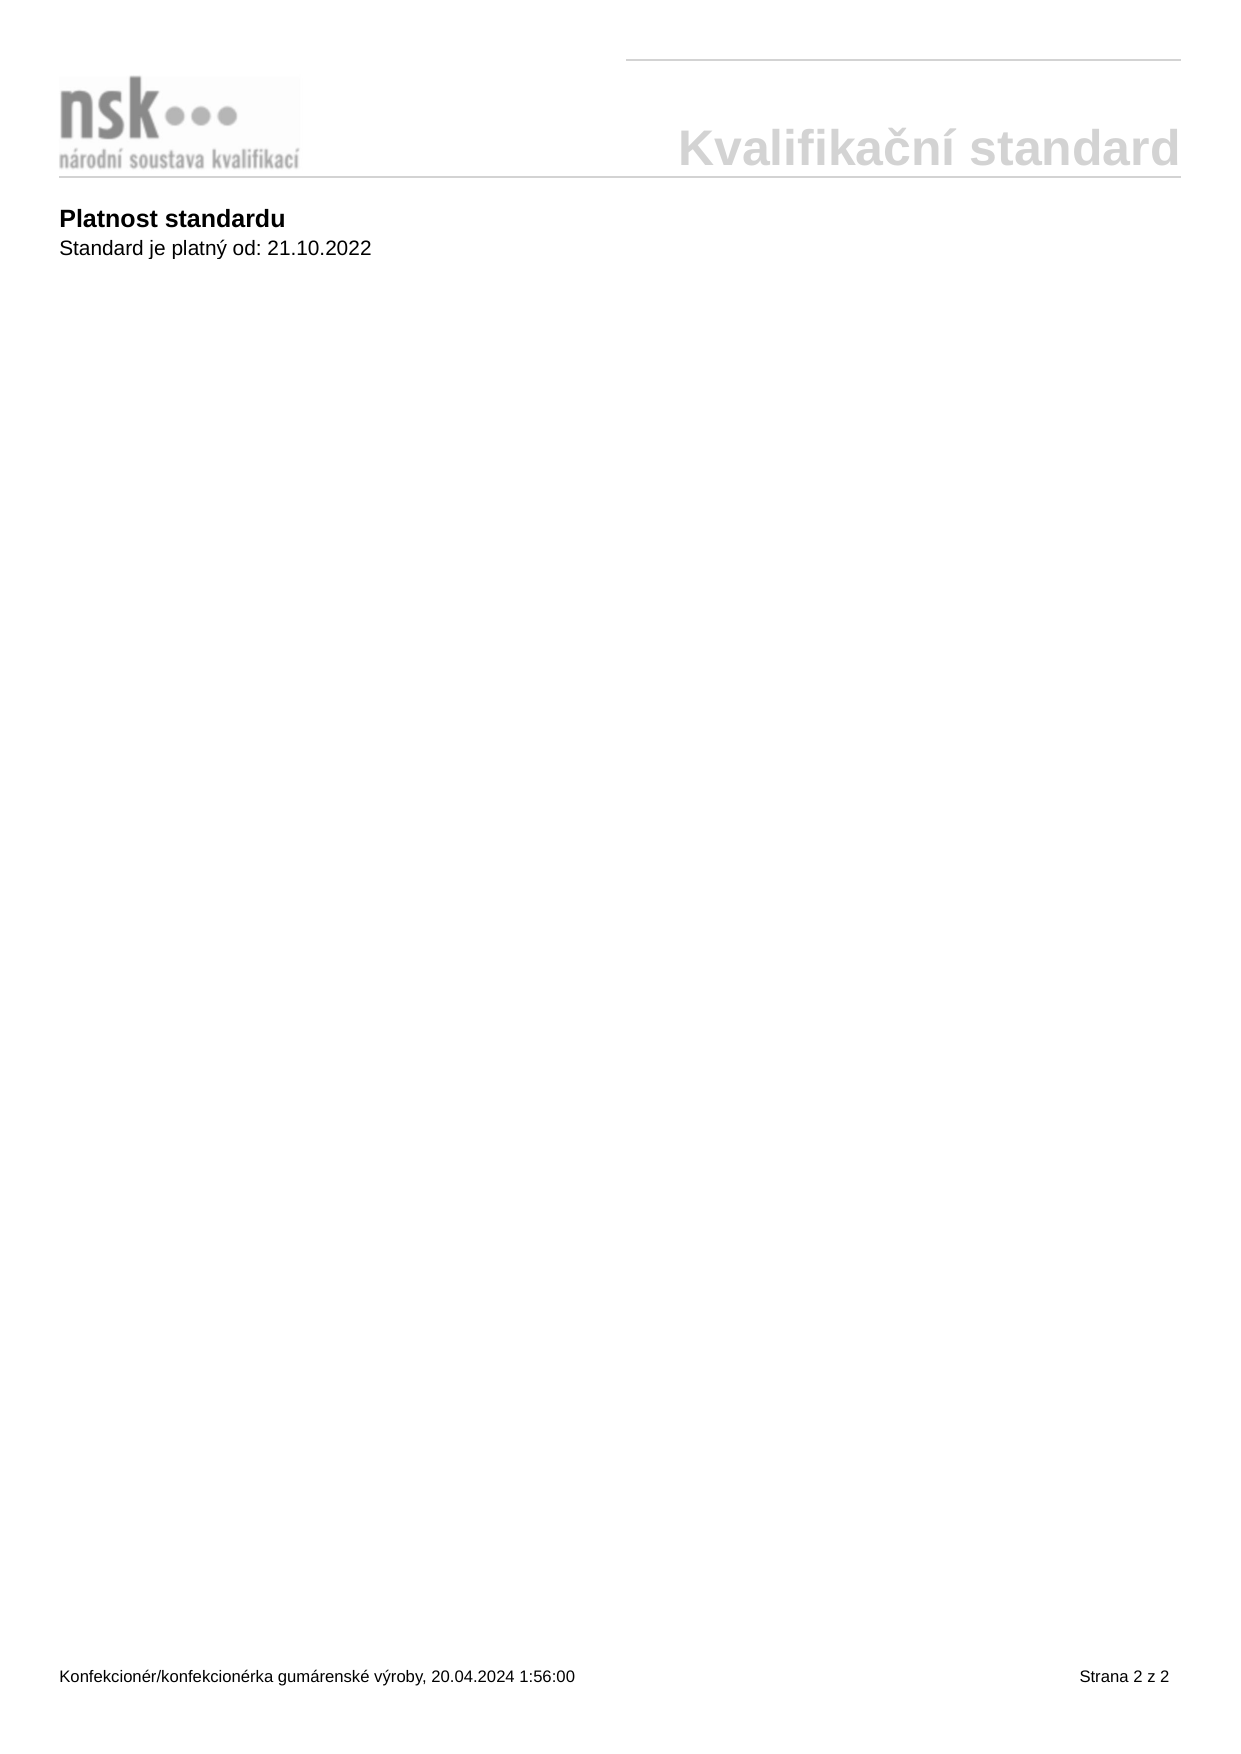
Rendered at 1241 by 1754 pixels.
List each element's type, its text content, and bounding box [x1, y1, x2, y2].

table_cell Standard je platný od: 21.10.2022 [59, 236, 1181, 259]
table_cell [1169, 1409, 1181, 1658]
table_cell [626, 1409, 862, 1658]
table_cell [59, 559, 483, 859]
table_cell [484, 1159, 620, 1409]
table_cell [484, 1409, 620, 1658]
table_cell [862, 559, 1093, 859]
table_cell [1093, 1159, 1169, 1409]
table_cell [1169, 259, 1181, 559]
table_cell [626, 559, 862, 859]
table_cell [620, 259, 626, 559]
table_cell [1169, 1658, 1181, 1694]
table_cell Konfekcionér/konfekcionérka gumárenské výroby, 20.04.2024 1:56:00 [59, 1658, 862, 1694]
table_cell [620, 1409, 626, 1658]
table_cell [862, 859, 1093, 1159]
table_cell [484, 171, 620, 176]
table_cell [484, 259, 620, 559]
table_cell [620, 1159, 626, 1409]
table_cell [1169, 559, 1181, 859]
table_cell [621, 59, 626, 170]
table_cell [1093, 559, 1169, 859]
table_cell [1169, 859, 1181, 1159]
table_cell [626, 194, 862, 200]
table_cell [484, 194, 620, 200]
table_cell [862, 1409, 1093, 1658]
table_cell [626, 259, 862, 559]
table_cell Strana 2 z 2 [862, 1658, 1169, 1694]
table_cell [1169, 194, 1181, 200]
table_cell [862, 1159, 1093, 1409]
table_cell [1093, 194, 1169, 200]
table_cell Platnost standardu [59, 200, 1181, 236]
table_cell [626, 1159, 862, 1409]
table_cell [59, 178, 1181, 194]
table_cell [620, 559, 626, 859]
table_cell [1093, 259, 1169, 559]
table_cell [59, 859, 483, 1159]
table_cell [1093, 859, 1169, 1159]
table_cell [59, 171, 483, 176]
table_cell [59, 194, 483, 200]
table_cell [862, 194, 1093, 200]
table_cell [620, 859, 626, 1159]
table_cell [59, 1159, 483, 1409]
table_cell [59, 1409, 483, 1658]
table_cell [484, 559, 620, 859]
table_cell [862, 259, 1093, 559]
picture [58, 59, 621, 171]
table_cell [626, 859, 862, 1159]
table_cell [484, 859, 620, 1159]
table_cell [1169, 1159, 1181, 1409]
table_cell [1093, 1409, 1169, 1658]
table_cell [59, 259, 483, 559]
table_cell Kvalifikační standard [626, 61, 1181, 176]
